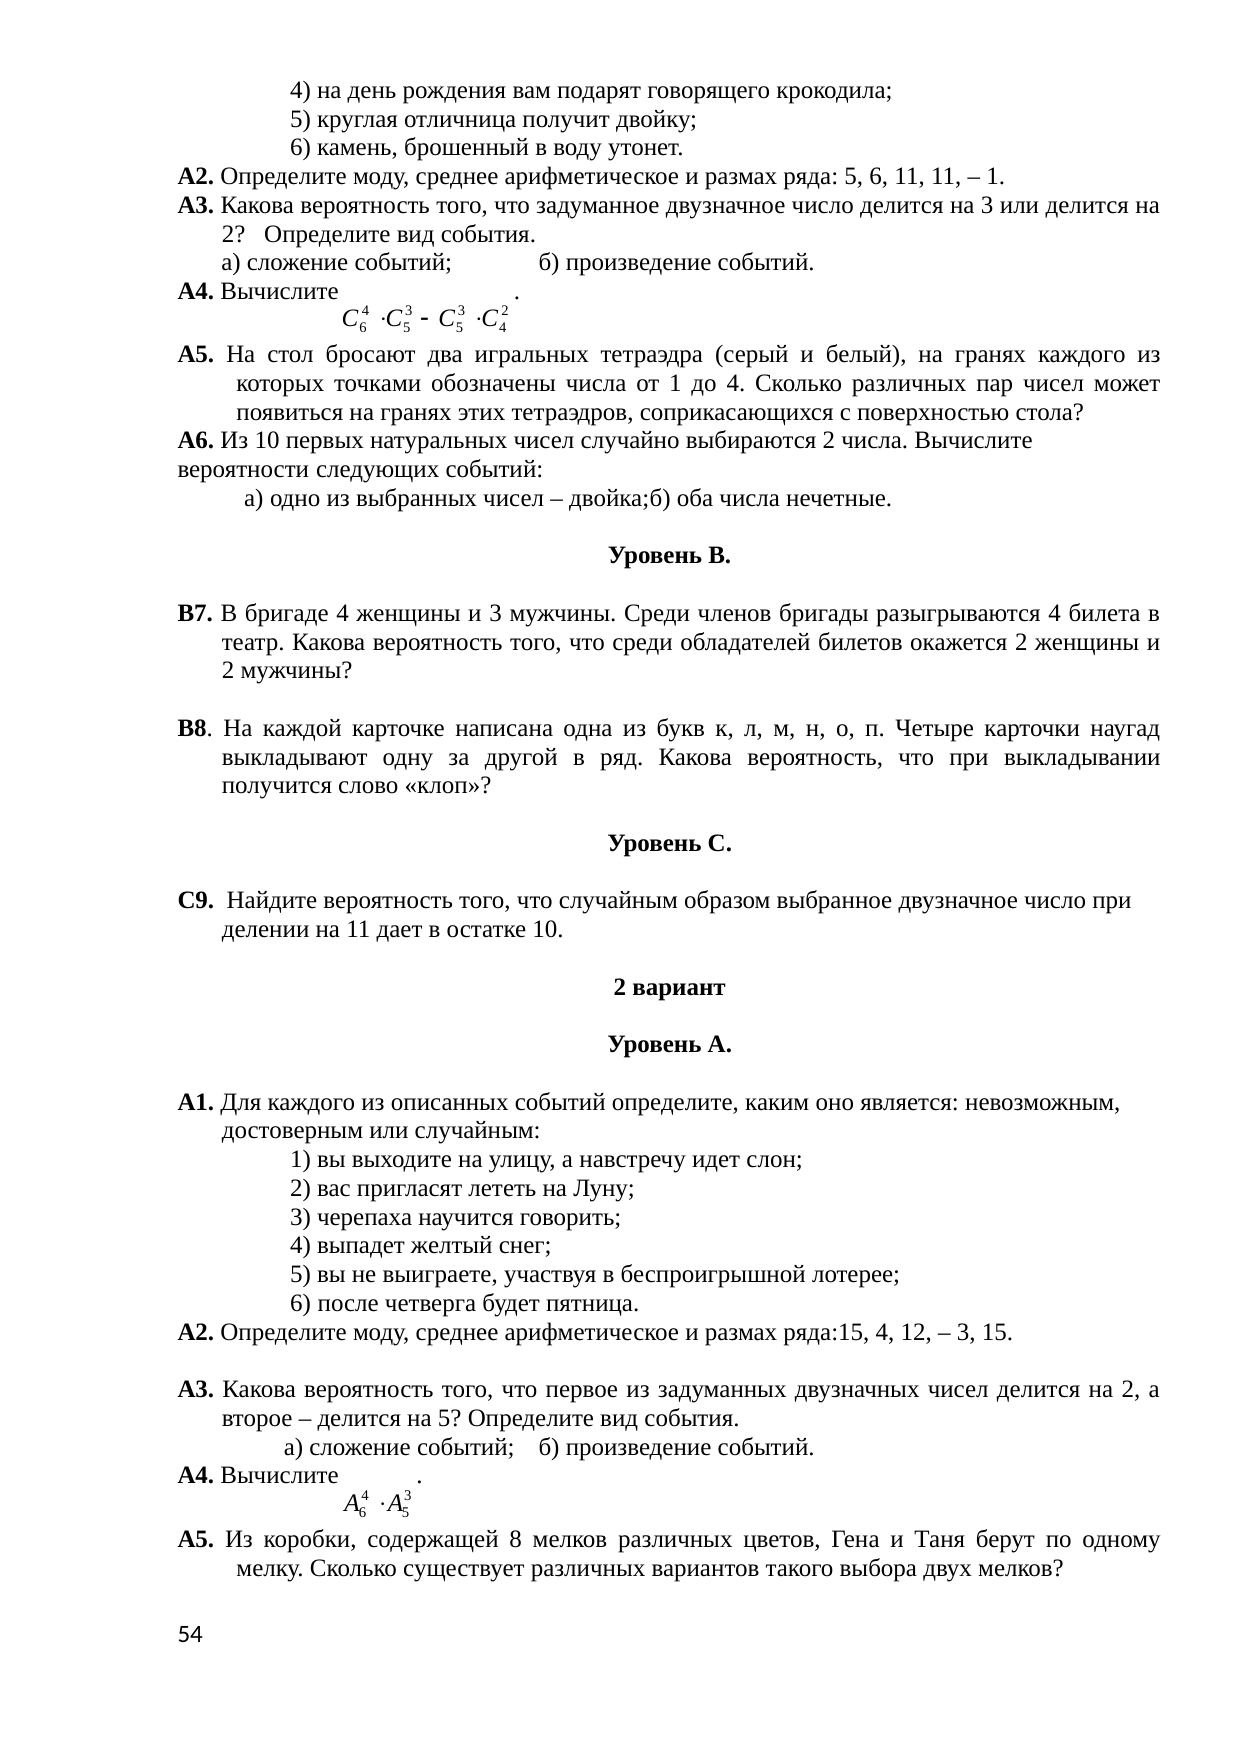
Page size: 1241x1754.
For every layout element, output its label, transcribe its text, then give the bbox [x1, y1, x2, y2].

text 2 вариант [177, 972, 1162, 1001]
text 6) камень, брошенный в воду утонет. [290, 132, 1162, 161]
text В8. На каждой карточке написана одна из букв к, л, м, н, о, п. Четыре карточки наугад выкладывают одну за другой в ряд. Какова вероятность, что при выкладывании получится слово «клоп»? [177, 713, 1162, 799]
text А4. Вычислите. [177, 1461, 1162, 1524]
text А4. Вычислите. [177, 276, 1162, 339]
text А6. Из 10 первых натуральных чисел случайно выбираются 2 числа. Вычислите вероятности следующих событий: [177, 425, 1162, 483]
text а) одно из выбранных чисел – двойка; б) оба числа нечетные. [207, 483, 1162, 512]
text Уровень А. [177, 1029, 1162, 1058]
text Уровень В. [177, 541, 1162, 569]
text 2) вас пригласят лететь на Луну; [290, 1173, 1162, 1202]
text 5) вы не выиграете, участвуя в беспроигрышной лотерее; [290, 1259, 1162, 1288]
table_header а) сложение событий; [166, 1432, 527, 1461]
text 6) после четверга будет пятница. [290, 1288, 1162, 1317]
text С9. Найдите вероятность того, что случайным образом выбранное двузначное число при делении на 11 дает в остатке 10. [177, 886, 1162, 943]
text 4) выпадет желтый снег; [290, 1231, 1162, 1259]
text А2. Определите моду, среднее арифметическое и размах ряда: 5, 6, 11, 11, – 1. [177, 161, 1162, 190]
text Уровень С. [177, 828, 1162, 857]
text 5) круглая отличница получит двойку; [290, 104, 1162, 132]
text А3. Какова вероятность того, что первое из задуманных двузначных чисел делится на 2, а второе – делится на 5? Определите вид события. [177, 1374, 1162, 1432]
text 4) на день рождения вам подарят говорящего крокодила; [290, 75, 1162, 104]
table_header б) произведение событий. [527, 1432, 888, 1461]
text А5. На стол бросают два игральных тетраэдра (серый и белый), на гранях каждого из которых точками обозначены числа от 1 до 4. Сколько различных пар чисел может появиться на гранях этих тетраэдров, соприкасающихся с поверхностью стола? [177, 339, 1162, 425]
table_header б) произведение событий. [527, 248, 888, 276]
table_header а) сложение событий; [166, 248, 527, 276]
text А3. Какова вероятность того, что задуманное двузначное число делится на 3 или делится на 2? Определите вид события. [177, 190, 1162, 247]
text 1) вы выходите на улицу, а навстречу идет слон; [290, 1144, 1162, 1173]
text В7. В бригаде 4 женщины и 3 мужчины. Среди членов бригады разыгрываются 4 билета в театр. Какова вероятность того, что среди обладателей билетов окажется 2 женщины и 2 мужчины? [177, 598, 1162, 684]
text 3) черепаха научится говорить; [290, 1202, 1162, 1231]
text А1. Для каждого из описанных событий определите, каким оно является: невозможным, достоверным или случайным: [177, 1087, 1162, 1144]
text А2. Определите моду, среднее арифметическое и размах ряда:15, 4, 12, – 3, 15. [177, 1317, 1162, 1346]
text А5. Из коробки, содержащей 8 мелков различных цветов, Гена и Таня берут по одному мелку. Сколько существует различных вариантов такого выбора двух мелков? [177, 1524, 1162, 1581]
